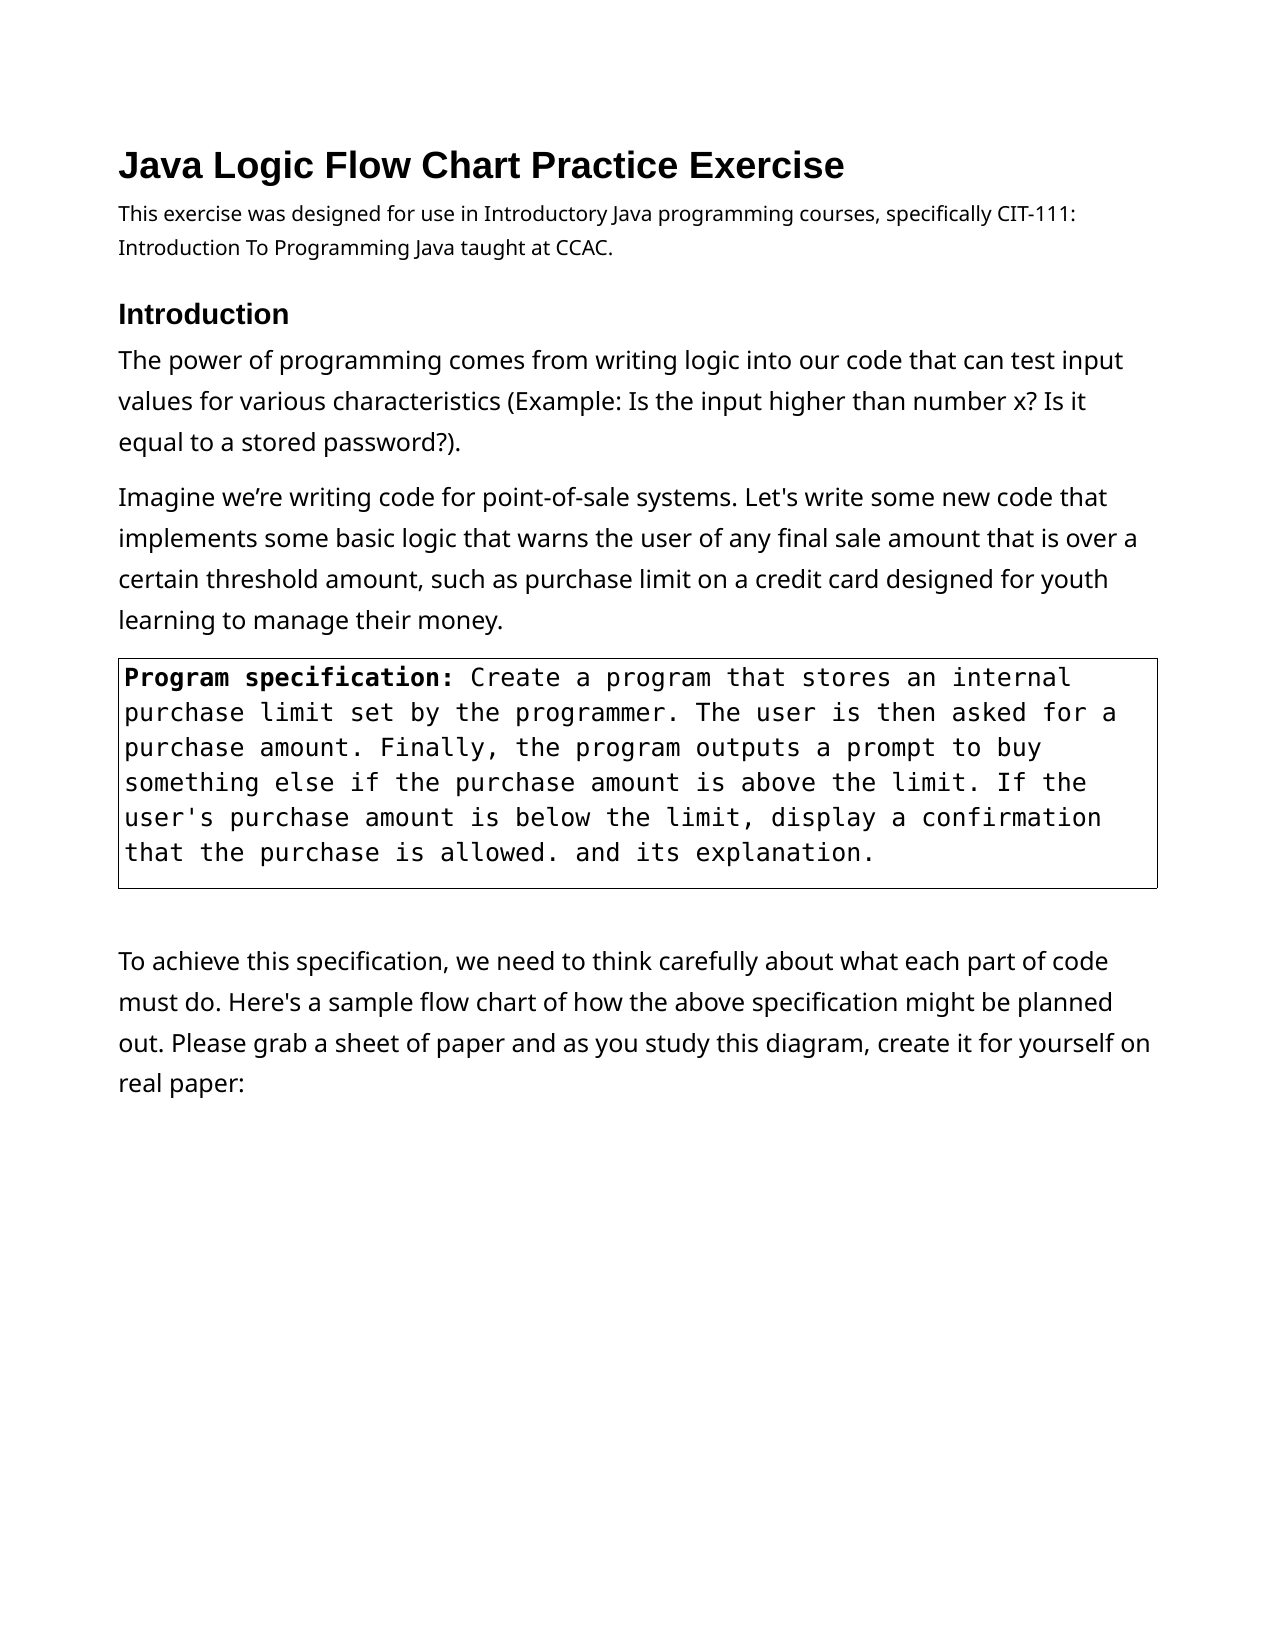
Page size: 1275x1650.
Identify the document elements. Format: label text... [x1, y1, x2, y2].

subtitle Introduction [118, 297, 1157, 330]
table_header Program specification: Create a program that stores an internal purchase limit set by the programmer. The user is then asked for a purchase amount. Finally, the program outputs a prompt to buy something else if the purchase amount is above the limit. If the user's purchase amount is below the limit, display a confirmation that the purchase is allowed. and its explanation. [119, 659, 1157, 888]
text This exercise was designed for use in Introductory Java programming courses, specifically CIT-111: Introduction To Programming Java taught at CCAC. [118, 199, 1157, 262]
subtitle Java Logic Flow Chart Practice Exercise [118, 143, 1157, 187]
text Imagine we’re writing code for point-of-sale systems. Let's write some new code that implements some basic logic that warns the user of any final sale amount that is over a certain threshold amount, such as purchase limit on a credit card designed for youth learning to manage their money. [118, 480, 1157, 636]
text The power of programming comes from writing logic into our code that can test input values for various characteristics (Example: Is the input higher than number x? Is it equal to a stored password?). [118, 343, 1157, 458]
text To achieve this specification, we need to think carefully about what each part of code must do. Here's a sample flow chart of how the above specification might be planned out. Please grab a sheet of paper and as you study this diagram, create it for yourself on real paper: [118, 944, 1157, 1100]
